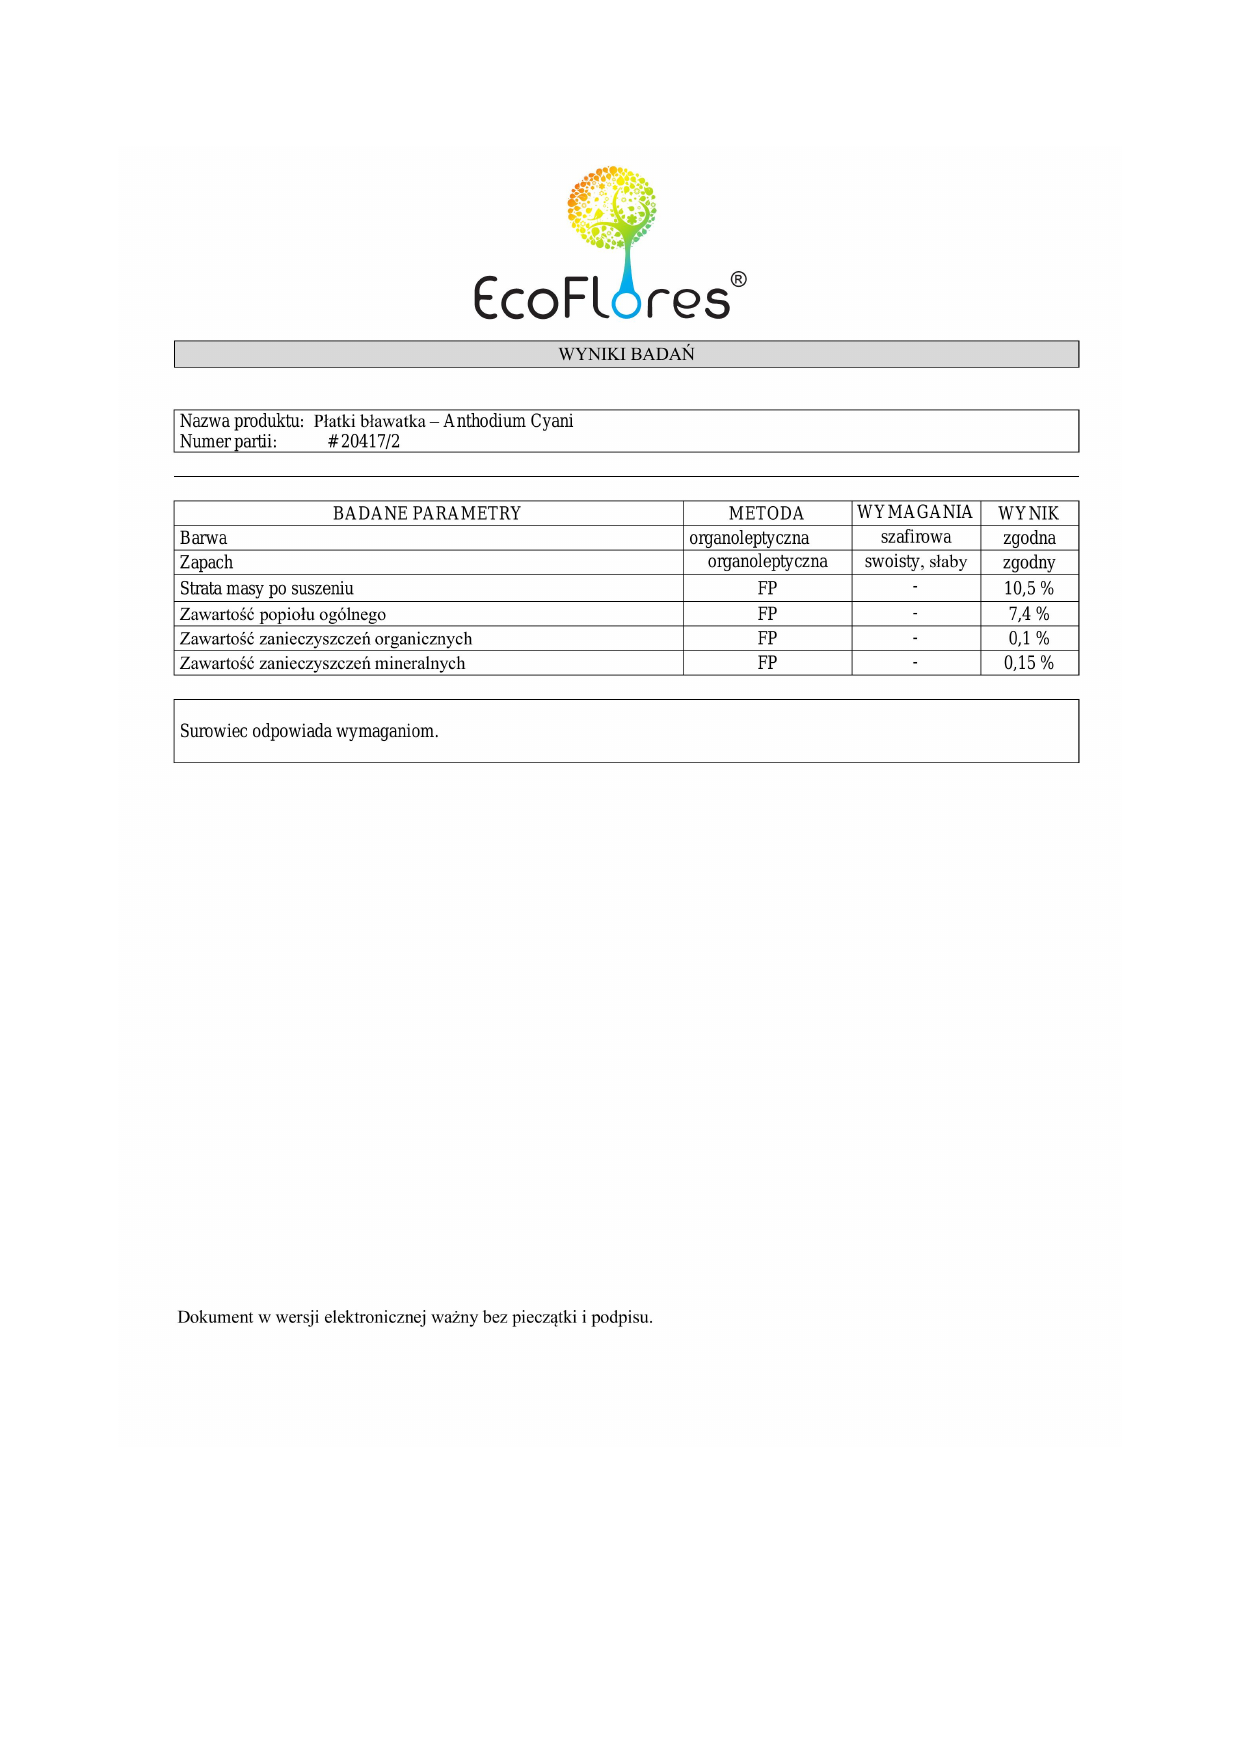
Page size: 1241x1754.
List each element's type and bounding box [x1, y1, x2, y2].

picture [118, 146, 1123, 1447]
